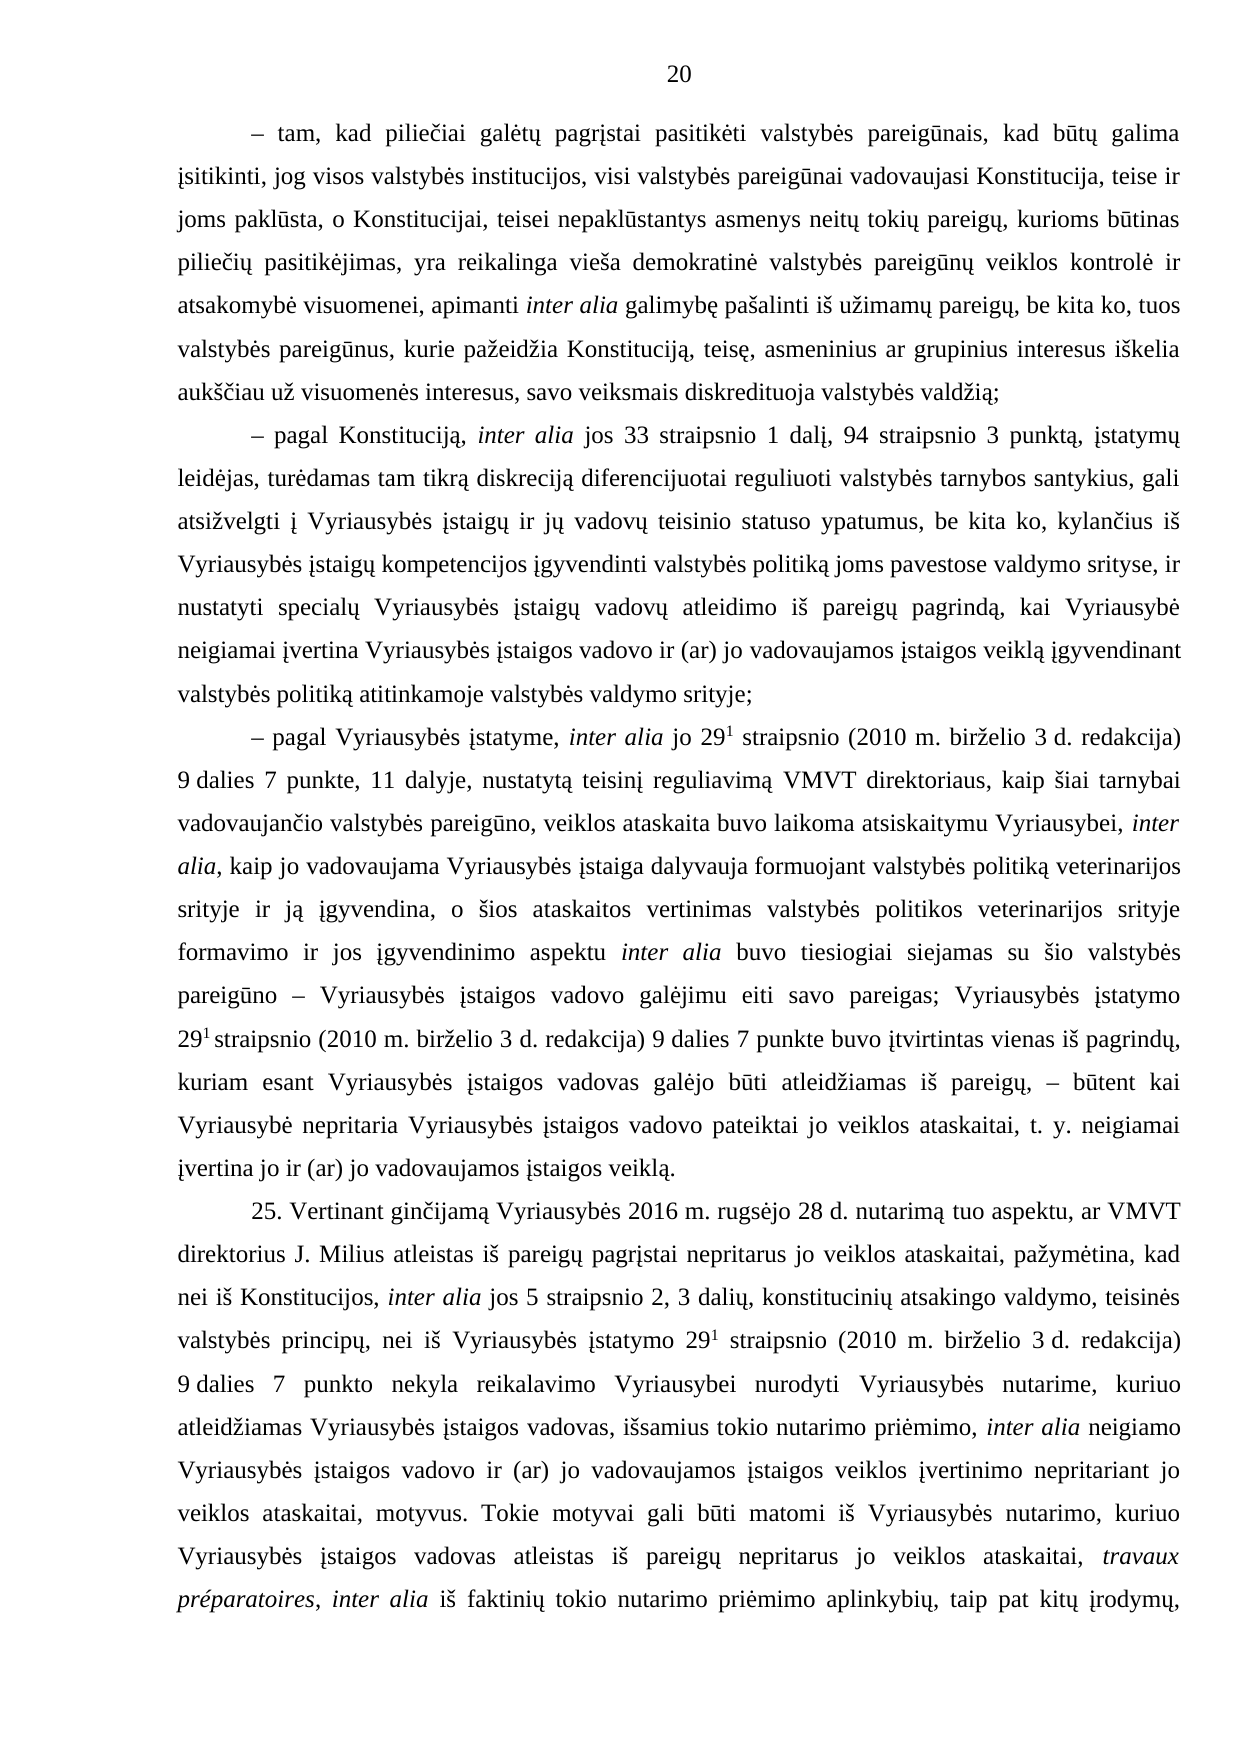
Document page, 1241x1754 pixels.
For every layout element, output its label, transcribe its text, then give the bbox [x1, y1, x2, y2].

text 25. Vertinant ginčijamą Vyriausybės 2016 m. rugsėjo 28 d. nutarimą tuo aspektu, ar VMVT direktorius J. Milius atleistas iš pareigų pagrįstai nepritarus jo veiklos ataskaitai, pažymėtina, kad nei iš Konstitucijos, inter alia jos 5 straipsnio 2, 3 dalių, konstitucinių atsakingo valdymo, teisinės valstybės principų, nei iš Vyriausybės įstatymo 291 straipsnio (2010 m. birželio 3 d. redakcija) 9 dalies 7 punkto nekyla reikalavimo Vyriausybei nurodyti Vyriausybės nutarime, kuriuo atleidžiamas Vyriausybės įstaigos vadovas, išsamius tokio nutarimo priėmimo, inter alia neigiamo Vyriausybės įstaigos vadovo ir (ar) jo vadovaujamos įstaigos veiklos įvertinimo nepritariant jo veiklos ataskaitai, motyvus. Tokie motyvai gali būti matomi iš Vyriausybės nutarimo, kuriuo Vyriausybės įstaigos vadovas atleistas iš pareigų nepritarus jo veiklos ataskaitai, travaux préparatoires, inter alia iš faktinių tokio nutarimo priėmimo aplinkybių, taip pat kitų įrodymų, [177, 1196, 1181, 1613]
text – tam, kad piliečiai galėtų pagrįstai pasitikėti valstybės pareigūnais, kad būtų galima įsitikinti, jog visos valstybės institucijos, visi valstybės pareigūnai vadovaujasi Konstitucija, teise ir joms paklūsta, o Konstitucijai, teisei nepaklūstantys asmenys neitų tokių pareigų, kurioms būtinas piliečių pasitikėjimas, yra reikalinga vieša demokratinė valstybės pareigūnų veiklos kontrolė ir atsakomybė visuomenei, apimanti inter alia galimybę pašalinti iš užimamų pareigų, be kita ko, tuos valstybės pareigūnus, kurie pažeidžia Konstituciją, teisę, asmeninius ar grupinius interesus iškelia aukščiau už visuomenės interesus, savo veiksmais diskredituoja valstybės valdžią; [177, 118, 1181, 406]
text – pagal Vyriausybės įstatyme, inter alia jo 291 straipsnio (2010 m. birželio 3 d. redakcija) 9 dalies 7 punkte, 11 dalyje, nustatytą teisinį reguliavimą VMVT direktoriaus, kaip šiai tarnybai vadovaujančio valstybės pareigūno, veiklos ataskaita buvo laikoma atsiskaitymu Vyriausybei, inter alia, kaip jo vadovaujama Vyriausybės įstaiga dalyvauja formuojant valstybės politiką veterinarijos srityje ir ją įgyvendina, o šios ataskaitos vertinimas valstybės politikos veterinarijos srityje formavimo ir jos įgyvendinimo aspektu inter alia buvo tiesiogiai siejamas su šio valstybės pareigūno – Vyriausybės įstaigos vadovo galėjimu eiti savo pareigas; Vyriausybės įstatymo 291 straipsnio (2010 m. birželio 3 d. redakcija) 9 dalies 7 punkte buvo įtvirtintas vienas iš pagrindų, kuriam esant Vyriausybės įstaigos vadovas galėjo būti atleidžiamas iš pareigų, – būtent kai Vyriausybė nepritaria Vyriausybės įstaigos vadovo pateiktai jo veiklos ataskaitai, t. y. neigiamai įvertina jo ir (ar) jo vadovaujamos įstaigos veiklą. [177, 722, 1181, 1182]
text – pagal Konstituciją, inter alia jos 33 straipsnio 1 dalį, 94 straipsnio 3 punktą, įstatymų leidėjas, turėdamas tam tikrą diskreciją diferencijuotai reguliuoti valstybės tarnybos santykius, gali atsižvelgti į Vyriausybės įstaigų ir jų vadovų teisinio statuso ypatumus, be kita ko, kylančius iš Vyriausybės įstaigų kompetencijos įgyvendinti valstybės politiką joms pavestose valdymo srityse, ir nustatyti specialų Vyriausybės įstaigų vadovų atleidimo iš pareigų pagrindą, kai Vyriausybė neigiamai įvertina Vyriausybės įstaigos vadovo ir (ar) jo vadovaujamos įstaigos veiklą įgyvendinant valstybės politiką atitinkamoje valstybės valdymo srityje; [177, 420, 1181, 707]
